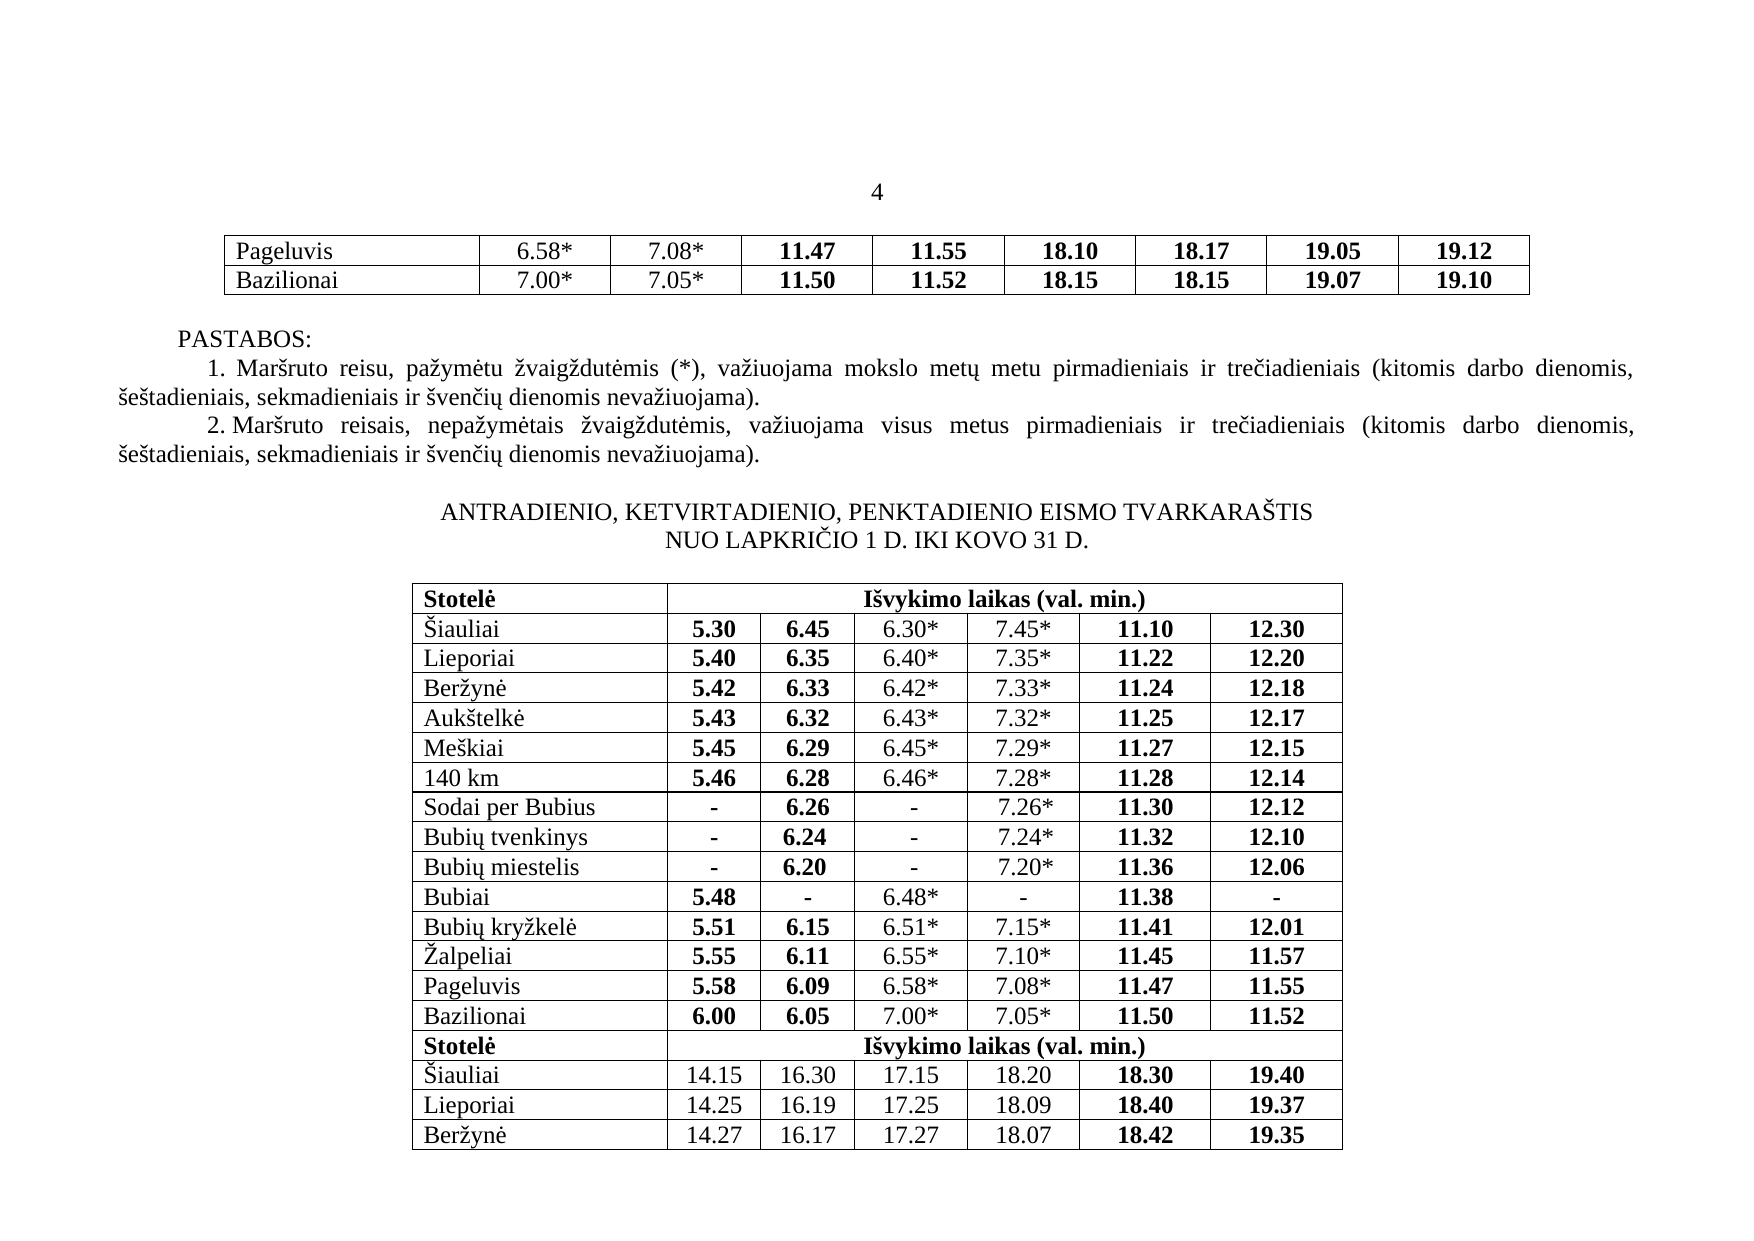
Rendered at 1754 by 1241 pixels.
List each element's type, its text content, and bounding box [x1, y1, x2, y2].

table_cell 17.25 [855, 1090, 967, 1119]
table_cell 5.46 [668, 763, 760, 791]
table_cell Lieporiai [413, 644, 667, 672]
table_cell 19.10 [1399, 266, 1529, 294]
table_cell 12.01 [1211, 912, 1342, 940]
table_cell 12.18 [1211, 673, 1342, 702]
table_cell 6.55* [855, 941, 967, 970]
table_cell 7.15* [968, 912, 1079, 940]
table_cell 7.45* [968, 614, 1079, 642]
table_cell 5.42 [668, 673, 760, 702]
table_cell 5.48 [668, 882, 760, 911]
table_cell Pageluvis [413, 971, 667, 1000]
text NUO LAPKRIČIO 1 D. IKI KOVO 31 D. [118, 525, 1636, 554]
table_cell 7.05* [611, 266, 741, 294]
table_cell 14.15 [668, 1061, 760, 1089]
table_cell 7.20* [968, 852, 1079, 881]
table_cell 12.14 [1211, 763, 1342, 791]
table_cell Bubiai [413, 882, 667, 911]
table_cell 12.20 [1211, 644, 1342, 672]
table_cell 5.30 [668, 614, 760, 642]
text PASTABOS: [118, 324, 1636, 353]
table_cell 11.10 [1080, 614, 1210, 642]
text 2. Maršruto reisais, nepažymėtais žvaigždutėmis, važiuojama visus metus pirmadieniais ir trečiadieniais (kitomis darbo dienomis, šeštadieniais, sekmadieniais ir švenčių dienomis nevažiuojama). [118, 410, 1636, 468]
table_cell - [668, 822, 760, 851]
table_cell 6.20 [761, 852, 854, 881]
table_cell 7.00* [855, 1001, 967, 1030]
table_cell Bazilionai [225, 266, 479, 294]
table_cell 5.43 [668, 703, 760, 732]
table_cell Aukštelkė [413, 703, 667, 732]
table_cell 11.55 [873, 236, 1004, 264]
table_cell Pageluvis [225, 236, 479, 264]
table_cell 18.17 [1136, 236, 1266, 264]
table_cell 11.57 [1211, 941, 1342, 970]
table_cell 18.40 [1080, 1090, 1210, 1119]
table_cell 7.32* [968, 703, 1079, 732]
table_cell 6.46* [855, 763, 967, 791]
table_cell 6.42* [855, 673, 967, 702]
table_cell 6.30* [855, 614, 967, 642]
table_cell 6.58* [855, 971, 967, 1000]
table_cell - [968, 882, 1079, 911]
table_cell Lieporiai [413, 1090, 667, 1119]
table_cell 5.58 [668, 971, 760, 1000]
table_cell 12.15 [1211, 733, 1342, 762]
table_cell 11.47 [742, 236, 872, 264]
table_cell 11.38 [1080, 882, 1210, 911]
table_cell - [668, 852, 760, 881]
table_cell 6.35 [761, 644, 854, 672]
table_cell 6.15 [761, 912, 854, 940]
table_cell 6.33 [761, 673, 854, 702]
table_cell Žalpeliai [413, 941, 667, 970]
table_cell 11.30 [1080, 793, 1210, 821]
table_cell 7.28* [968, 763, 1079, 791]
table_cell 12.12 [1211, 793, 1342, 821]
table_cell 6.45* [855, 733, 967, 762]
table_cell 18.10 [1005, 236, 1135, 264]
table_cell 7.08* [611, 236, 741, 264]
table_cell 19.37 [1211, 1090, 1342, 1119]
table_cell 12.06 [1211, 852, 1342, 881]
table_cell 7.08* [968, 971, 1079, 1000]
table_cell 19.05 [1267, 236, 1398, 264]
table_cell Meškiai [413, 733, 667, 762]
table_cell 18.15 [1005, 266, 1135, 294]
table_cell Stotelė [413, 1031, 667, 1059]
table_cell 12.10 [1211, 822, 1342, 851]
table_cell Beržynė [413, 673, 667, 702]
table_cell 11.52 [1211, 1001, 1342, 1030]
table_cell 14.27 [668, 1120, 760, 1149]
table_cell Sodai per Bubius [413, 793, 667, 821]
table_cell 6.29 [761, 733, 854, 762]
table_cell 5.40 [668, 644, 760, 672]
table_cell 18.07 [968, 1120, 1079, 1149]
table_cell 6.09 [761, 971, 854, 1000]
table_cell Išvykimo laikas (val. min.) [668, 1031, 1342, 1059]
table_cell 19.12 [1399, 236, 1529, 264]
table_cell Bubių tvenkinys [413, 822, 667, 851]
table_cell Beržynė [413, 1120, 667, 1149]
table_cell 6.28 [761, 763, 854, 791]
table_cell 6.43* [855, 703, 967, 732]
table_cell 5.45 [668, 733, 760, 762]
table_cell 7.00* [480, 266, 610, 294]
table_cell 6.26 [761, 793, 854, 821]
table_cell 16.30 [761, 1061, 854, 1089]
table_cell - [855, 822, 967, 851]
table_cell 11.32 [1080, 822, 1210, 851]
table_cell 6.40* [855, 644, 967, 672]
table_cell 11.47 [1080, 971, 1210, 1000]
table_cell 5.51 [668, 912, 760, 940]
table_cell 17.27 [855, 1120, 967, 1149]
table_cell 11.24 [1080, 673, 1210, 702]
table_cell 18.42 [1080, 1120, 1210, 1149]
table_cell 7.24* [968, 822, 1079, 851]
table_cell 19.07 [1267, 266, 1398, 294]
table_header Stotelė [413, 584, 667, 613]
table_cell 14.25 [668, 1090, 760, 1119]
table_cell 18.15 [1136, 266, 1266, 294]
text 1. Maršruto reisu, pažymėtu žvaigždutėmis (*), važiuojama mokslo metų metu pirmadieniais ir trečiadieniais (kitomis darbo dienomis, šeštadieniais, sekmadieniais ir švenčių dienomis nevažiuojama). [118, 353, 1636, 410]
table_cell - [1211, 882, 1342, 911]
table_cell 11.22 [1080, 644, 1210, 672]
table_cell 7.26* [968, 793, 1079, 821]
table_cell Bazilionai [413, 1001, 667, 1030]
table_cell 6.00 [668, 1001, 760, 1030]
table_cell 12.30 [1211, 614, 1342, 642]
table_cell Šiauliai [413, 1061, 667, 1089]
table_cell 19.40 [1211, 1061, 1342, 1089]
table_cell Bubių kryžkelė [413, 912, 667, 940]
table_cell 19.35 [1211, 1120, 1342, 1149]
table_cell 7.05* [968, 1001, 1079, 1030]
table_cell 6.51* [855, 912, 967, 940]
table_cell 5.55 [668, 941, 760, 970]
table_cell - [761, 882, 854, 911]
table_cell 140 km [413, 763, 667, 791]
table_cell 11.25 [1080, 703, 1210, 732]
table_cell 6.48* [855, 882, 967, 911]
table_cell 6.05 [761, 1001, 854, 1030]
table_cell 11.36 [1080, 852, 1210, 881]
table_cell 7.10* [968, 941, 1079, 970]
table_cell 11.27 [1080, 733, 1210, 762]
table_cell 18.20 [968, 1061, 1079, 1089]
table_cell 6.32 [761, 703, 854, 732]
table_cell - [668, 793, 760, 821]
table_cell 11.41 [1080, 912, 1210, 940]
table_cell - [855, 793, 967, 821]
table_cell 16.17 [761, 1120, 854, 1149]
table_cell 11.50 [1080, 1001, 1210, 1030]
table_cell 16.19 [761, 1090, 854, 1119]
table_cell 6.45 [761, 614, 854, 642]
table_cell 7.35* [968, 644, 1079, 672]
text ANTRADIENIO, KETVIRTADIENIO, PENKTADIENIO EISMO TVARKARAŠTIS [118, 497, 1636, 525]
table_header Išvykimo laikas (val. min.) [668, 584, 1342, 613]
table_cell 18.30 [1080, 1061, 1210, 1089]
table_cell 11.50 [742, 266, 872, 294]
table_cell 7.29* [968, 733, 1079, 762]
table_cell Šiauliai [413, 614, 667, 642]
table_cell 18.09 [968, 1090, 1079, 1119]
table_cell 6.24 [761, 822, 854, 851]
table_cell 12.17 [1211, 703, 1342, 732]
table_cell 17.15 [855, 1061, 967, 1089]
table_cell 6.58* [480, 236, 610, 264]
table_cell - [855, 852, 967, 881]
table_cell 11.52 [873, 266, 1004, 294]
table_cell 11.28 [1080, 763, 1210, 791]
table_cell Bubių miestelis [413, 852, 667, 881]
table_cell 11.45 [1080, 941, 1210, 970]
table_cell 6.11 [761, 941, 854, 970]
table_cell 7.33* [968, 673, 1079, 702]
table_cell 11.55 [1211, 971, 1342, 1000]
